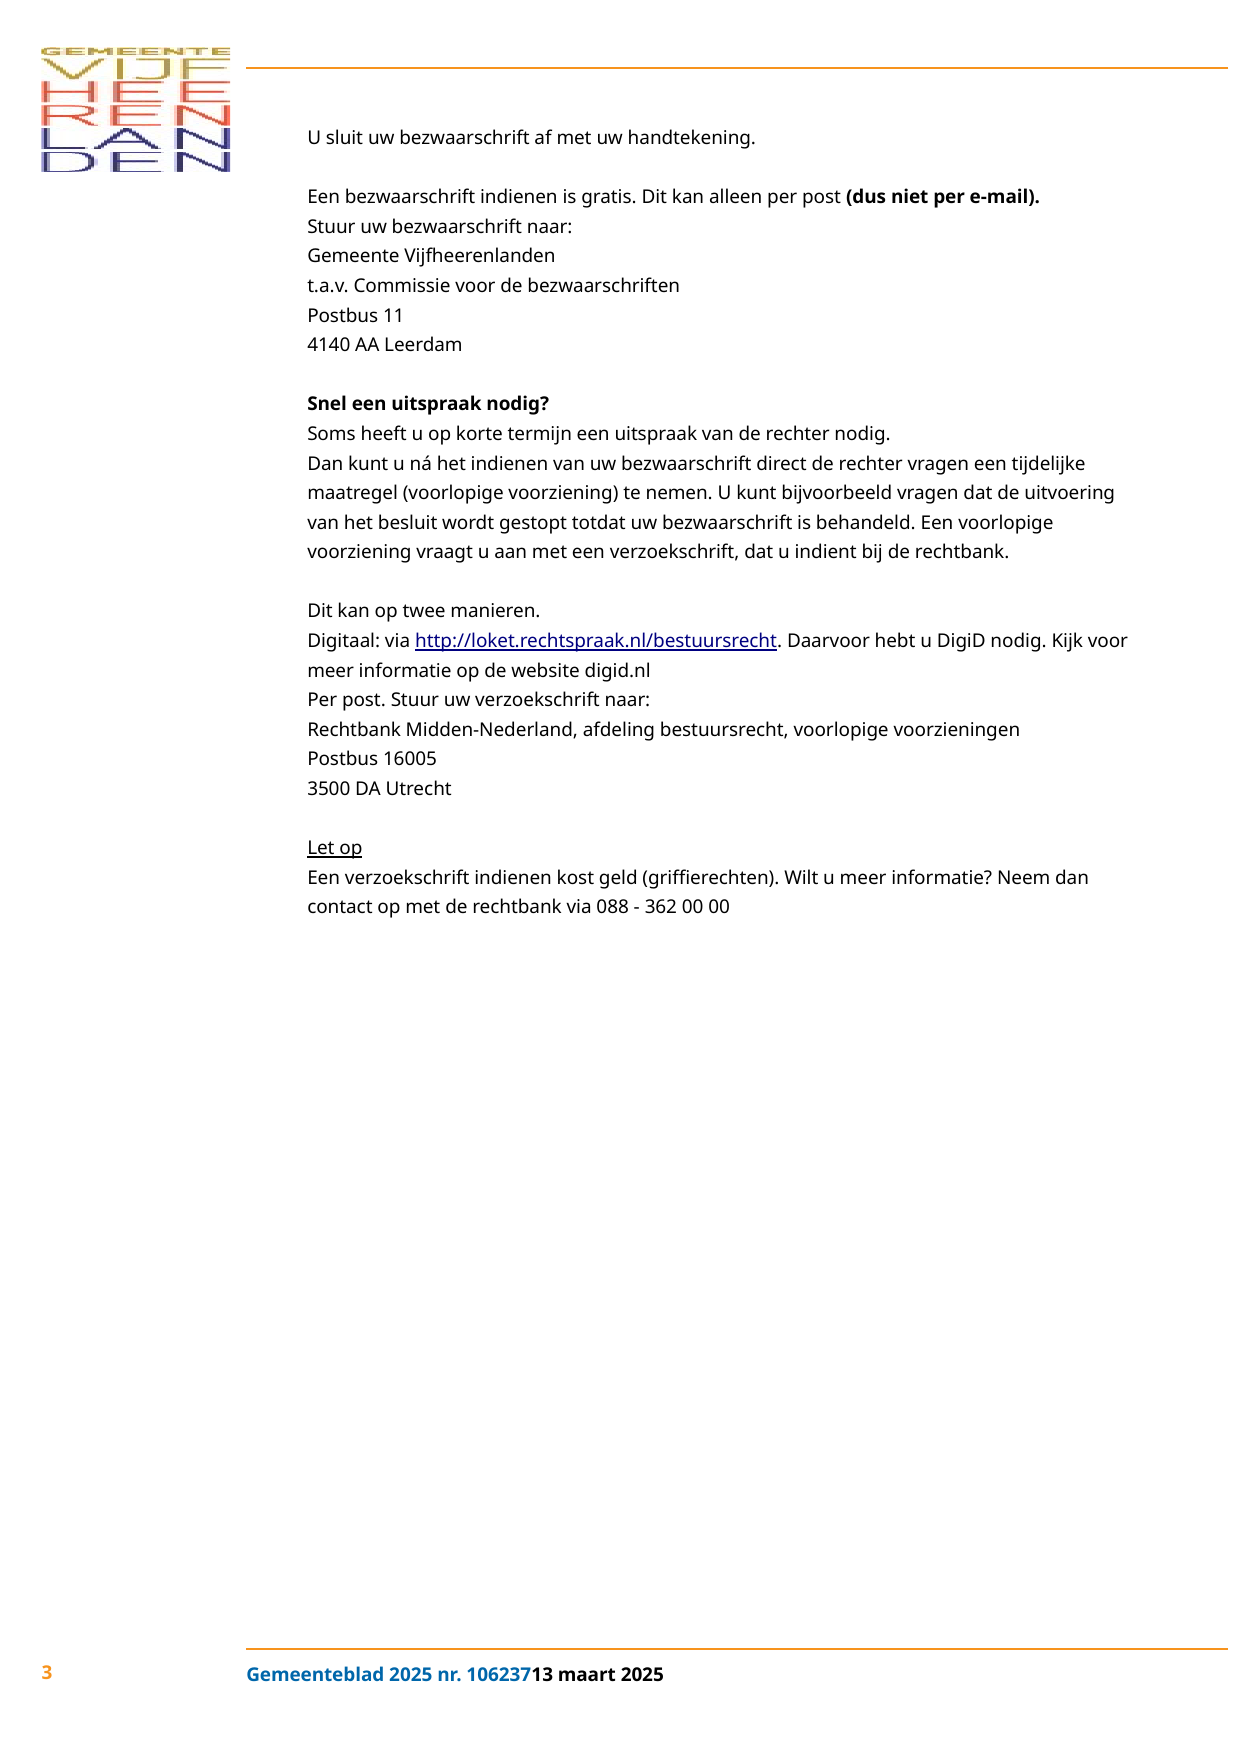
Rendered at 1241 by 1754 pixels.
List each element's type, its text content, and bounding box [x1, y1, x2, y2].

list Snel een uitspraak nodig? [248, 391, 1152, 416]
list Gemeente Vijfheerenlanden [248, 243, 1152, 268]
list U sluit uw bezwaarschrift af met uw handtekening. [248, 124, 1152, 150]
picture [41, 47, 231, 172]
list t.a.v. Commissie voor de bezwaarschriften [248, 272, 1152, 298]
list Digitaal: via http://loket.rechtspraak.nl/bestuursrecht. Daarvoor hebt u DigiD nodig. Kijk voor meer informatie op de website digid.nl [248, 627, 1152, 683]
list Let op [248, 834, 1152, 860]
list Dit kan op twee manieren. [248, 598, 1152, 623]
list Postbus 11 [248, 302, 1152, 328]
list Dan kunt u ná het indienen van uw bezwaarschrift direct de rechter vragen een tijdelijke maatregel (voorlopige voorziening) te nemen. U kunt bijvoorbeeld vragen dat de uitvoering van het besluit wordt gestopt totdat uw bezwaarschrift is behandeld. Een voorlopige voorziening vraagt u aan met een verzoekschrift, dat u indient bij de rechtbank. [248, 450, 1152, 564]
list Een bezwaarschrift indienen is gratis. Dit kan alleen per post (dus niet per e-mail). [248, 183, 1152, 209]
list Soms heeft u op korte termijn een uitspraak van de rechter nodig. [248, 420, 1152, 446]
list Stuur uw bezwaarschrift naar: [248, 213, 1152, 239]
list 3500 DA Utrecht [248, 775, 1152, 801]
list Per post. Stuur uw verzoekschrift naar: [248, 686, 1152, 712]
list Rechtbank Midden-Nederland, afdeling bestuursrecht, voorlopige voorzieningen [248, 716, 1152, 742]
list Postbus 16005 [248, 746, 1152, 771]
list 4140 AA Leerdam [248, 331, 1152, 357]
list Een verzoekschrift indienen kost geld (griffierechten). Wilt u meer informatie? Neem dan contact op met de rechtbank via 088 - 362 00 00 [248, 864, 1152, 919]
